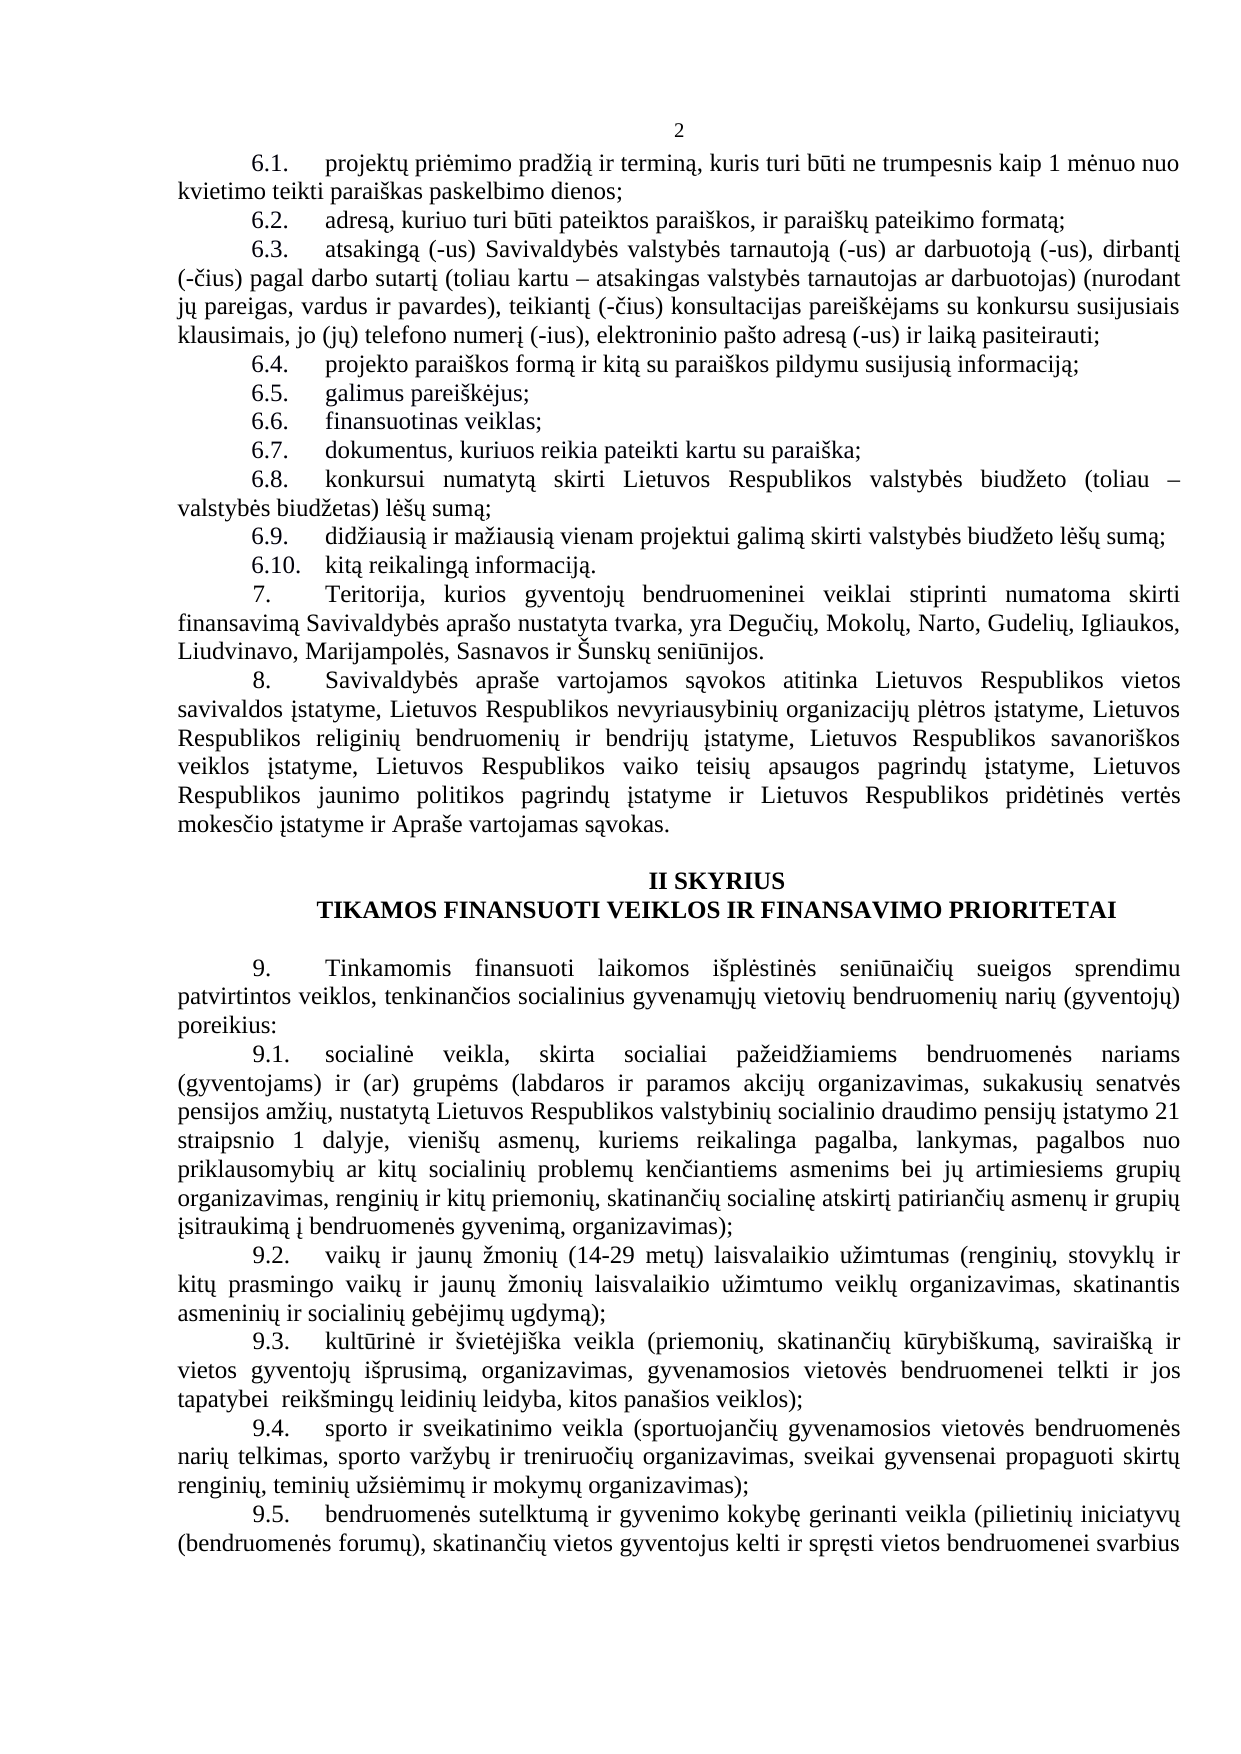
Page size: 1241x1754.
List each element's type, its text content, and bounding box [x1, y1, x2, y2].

text 6.7. dokumentus, kuriuos reikia pateikti kartu su paraiška; [177, 435, 1181, 464]
text 6.2. adresą, kuriuo turi būti pateiktos paraiškos, ir paraiškų pateikimo formatą; [177, 205, 1181, 234]
text 8. Savivaldybės apraše vartojamos sąvokos atitinka Lietuvos Respublikos vietos savivaldos įstatyme, Lietuvos Respublikos nevyriausybinių organizacijų plėtros įstatyme, Lietuvos Respublikos religinių bendruomenių ir bendrijų įstatyme, Lietuvos Respublikos savanoriškos veiklos įstatyme, Lietuvos Respublikos vaiko teisių apsaugos pagrindų įstatyme, Lietuvos Respublikos jaunimo politikos pagrindų įstatyme ir Lietuvos Respublikos pridėtinės vertės mokesčio įstatyme ir Apraše vartojamas sąvokas. [177, 665, 1181, 838]
text 6.3. atsakingą (-us) Savivaldybės valstybės tarnautoją (-us) ar darbuotoją (-us), dirbantį (‑čius) pagal darbo sutartį (toliau kartu – atsakingas valstybės tarnautojas ar darbuotojas) (nurodant jų pareigas, vardus ir pavardes), teikiantį (-čius) konsultacijas pareiškėjams su konkursu susijusiais klausimais, jo (jų) telefono numerį (-ius), elektroninio pašto adresą (-us) ir laiką pasiteirauti; [177, 234, 1181, 349]
text 9. Tinkamomis finansuoti laikomos išplėstinės seniūnaičių sueigos sprendimu patvirtintos veiklos, tenkinančios socialinius gyvenamųjų vietovių bendruomenių narių (gyventojų) poreikius: [177, 953, 1181, 1039]
text 6.6. finansuotinas veiklas; [177, 406, 1181, 435]
text II SKYRIUS [177, 866, 1181, 895]
text 9.2. vaikų ir jaunų žmonių (14-29 metų) laisvalaikio užimtumas (renginių, stovyklų ir kitų prasmingo vaikų ir jaunų žmonių laisvalaikio užimtumo veiklų organizavimas, skatinantis asmeninių ir socialinių gebėjimų ugdymą); [177, 1240, 1181, 1326]
text 9.3. kultūrinė ir švietėjiška veikla (priemonių, skatinančių kūrybiškumą, saviraišką ir vietos gyventojų išprusimą, organizavimas, gyvenamosios vietovės bendruomenei telkti ir jos tapatybei reikšmingų leidinių leidyba, kitos panašios veiklos); [177, 1326, 1181, 1413]
text 6.10. kitą reikalingą informaciją. [177, 550, 1181, 579]
text 7. Teritorija, kurios gyventojų bendruomeninei veiklai stiprinti numatoma skirti finansavimą Savivaldybės aprašo nustatyta tvarka, yra Degučių, Mokolų, Narto, Gudelių, Igliaukos, Liudvinavo, Marijampolės, Sasnavos ir Šunskų seniūnijos. [177, 579, 1181, 665]
text 9.4. sporto ir sveikatinimo veikla (sportuojančių gyvenamosios vietovės bendruomenės narių telkimas, sporto varžybų ir treniruočių organizavimas, sveikai gyvensenai propaguoti skirtų renginių, teminių užsiėmimų ir mokymų organizavimas); [177, 1413, 1181, 1499]
text 6.9. didžiausią ir mažiausią vienam projektui galimą skirti valstybės biudžeto lėšų sumą; [177, 521, 1181, 550]
text 9.1. socialinė veikla, skirta socialiai pažeidžiamiems bendruomenės nariams (gyventojams) ir (ar) grupėms (labdaros ir paramos akcijų organizavimas, sukakusių senatvės pensijos amžių, nustatytą Lietuvos Respublikos valstybinių socialinio draudimo pensijų įstatymo 21 straipsnio 1 dalyje, vienišų asmenų, kuriems reikalinga pagalba, lankymas, pagalbos nuo priklausomybių ar kitų socialinių problemų kenčiantiems asmenims bei jų artimiesiems grupių organizavimas, renginių ir kitų priemonių, skatinančių socialinę atskirtį patiriančių asmenų ir grupių įsitraukimą į bendruomenės gyvenimą, organizavimas); [177, 1039, 1181, 1240]
text 6.5. galimus pareiškėjus; [177, 378, 1181, 406]
text 6.1. projektų priėmimo pradžią ir terminą, kuris turi būti ne trumpesnis kaip 1 mėnuo nuo kvietimo teikti paraiškas paskelbimo dienos; [177, 148, 1181, 205]
text 9.5. bendruomenės sutelktumą ir gyvenimo kokybę gerinanti veikla (pilietinių iniciatyvų (bendruomenės forumų), skatinančių vietos gyventojus kelti ir spręsti vietos bendruomenei svarbius [177, 1499, 1181, 1556]
text 6.8. konkursui numatytą skirti Lietuvos Respublikos valstybės biudžeto (toliau – valstybės biudžetas) lėšų sumą; [177, 464, 1181, 521]
text TIKAMOS FINANSUOTI VEIKLOS IR FINANSAVIMO PRIORITETAI [177, 895, 1181, 924]
text 6.4. projekto paraiškos formą ir kitą su paraiškos pildymu susijusią informaciją; [177, 349, 1181, 378]
